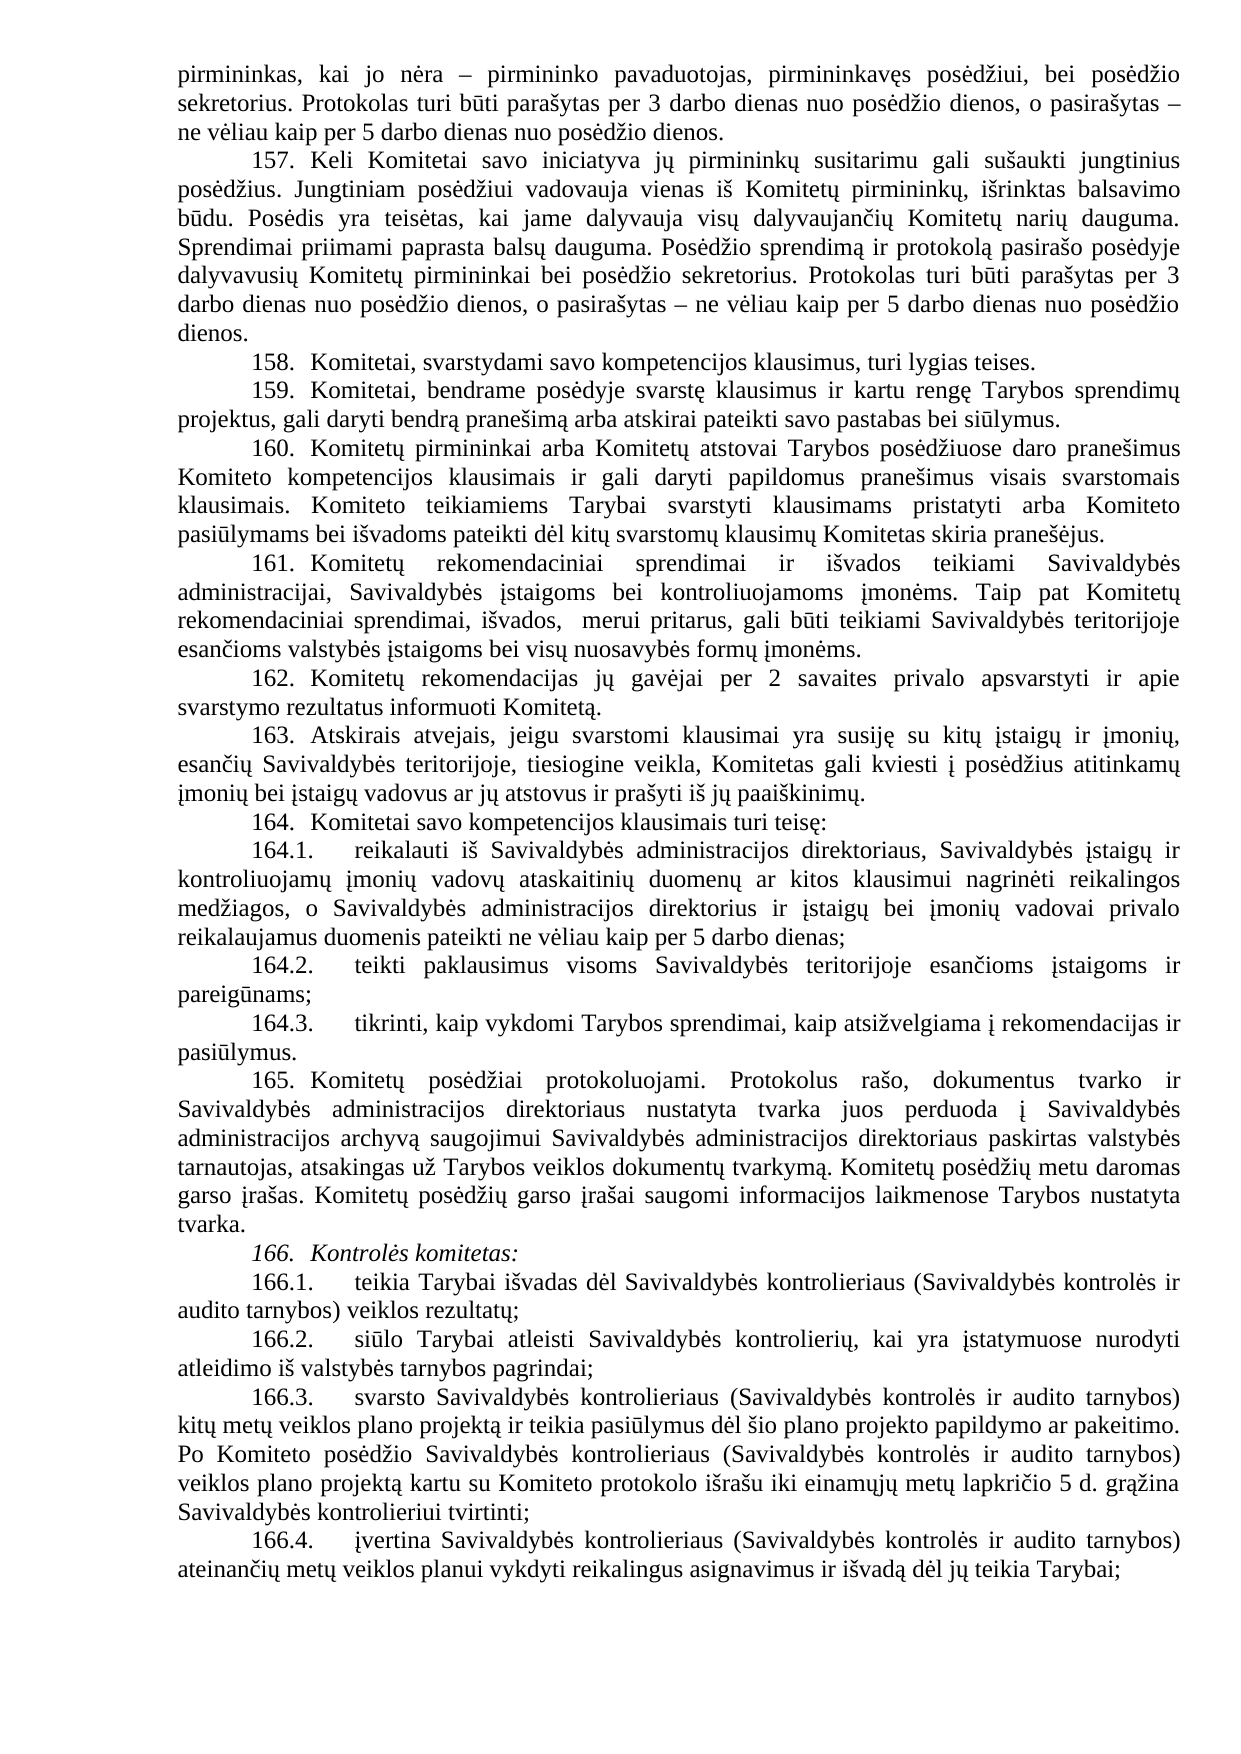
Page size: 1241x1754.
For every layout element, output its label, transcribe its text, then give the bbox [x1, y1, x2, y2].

text 164.2. teikti paklausimus visoms Savivaldybės teritorijoje esančioms įstaigoms ir pareigūnams; [177, 950, 1181, 1008]
text 162. Komitetų rekomendacijas jų gavėjai per 2 savaites privalo apsvarstyti ir apie svarstymo rezultatus informuoti Komitetą. [177, 663, 1181, 720]
text 159. Komitetai, bendrame posėdyje svarstę klausimus ir kartu rengę Tarybos sprendimų projektus, gali daryti bendrą pranešimą arba atskirai pateikti savo pastabas bei siūlymus. [177, 375, 1181, 433]
text 166.3. svarsto Savivaldybės kontrolieriaus (Savivaldybės kontrolės ir audito tarnybos) kitų metų veiklos plano projektą ir teikia pasiūlymus dėl šio plano projekto papildymo ar pakeitimo. Po Komiteto posėdžio Savivaldybės kontrolieriaus (Savivaldybės kontrolės ir audito tarnybos) veiklos plano projektą kartu su Komiteto protokolo išrašu iki einamųjų metų lapkričio 5 d. grąžina Savivaldybės kontrolieriui tvirtinti; [177, 1382, 1181, 1525]
text 161. Komitetų rekomendaciniai sprendimai ir išvados teikiami Savivaldybės administracijai, Savivaldybės įstaigoms bei kontroliuojamoms įmonėms. Taip pat Komitetų rekomendaciniai sprendimai, išvados, merui pritarus, gali būti teikiami Savivaldybės teritorijoje esančioms valstybės įstaigoms bei visų nuosavybės formų įmonėms. [177, 548, 1181, 663]
text 163. Atskirais atvejais, jeigu svarstomi klausimai yra susiję su kitų įstaigų ir įmonių, esančių Savivaldybės teritorijoje, tiesiogine veikla, Komitetas gali kviesti į posėdžius atitinkamų įmonių bei įstaigų vadovus ar jų atstovus ir prašyti iš jų paaiškinimų. [177, 720, 1181, 807]
text 157. Keli Komitetai savo iniciatyva jų pirmininkų susitarimu gali sušaukti jungtinius posėdžius. Jungtiniam posėdžiui vadovauja vienas iš Komitetų pirmininkų, išrinktas balsavimo būdu. Posėdis yra teisėtas, kai jame dalyvauja visų dalyvaujančių Komitetų narių dauguma. Sprendimai priimami paprasta balsų dauguma. Posėdžio sprendimą ir protokolą pasirašo posėdyje dalyvavusių Komitetų pirmininkai bei posėdžio sekretorius. Protokolas turi būti parašytas per 3 darbo dienas nuo posėdžio dienos, o pasirašytas – ne vėliau kaip per 5 darbo dienas nuo posėdžio dienos. [177, 145, 1181, 347]
text 166. Kontrolės komitetas: [177, 1238, 1181, 1267]
text 166.1. teikia Tarybai išvadas dėl Savivaldybės kontrolieriaus (Savivaldybės kontrolės ir audito tarnybos) veiklos rezultatų; [177, 1267, 1181, 1324]
text 160. Komitetų pirmininkai arba Komitetų atstovai Tarybos posėdžiuose daro pranešimus Komiteto kompetencijos klausimais ir gali daryti papildomus pranešimus visais svarstomais klausimais. Komiteto teikiamiems Tarybai svarstyti klausimams pristatyti arba Komiteto pasiūlymams bei išvadoms pateikti dėl kitų svarstomų klausimų Komitetas skiria pranešėjus. [177, 433, 1181, 548]
text 164.3. tikrinti, kaip vykdomi Tarybos sprendimai, kaip atsižvelgiama į rekomendacijas ir pasiūlymus. [177, 1008, 1181, 1065]
text 166.2. siūlo Tarybai atleisti Savivaldybės kontrolierių, kai yra įstatymuose nurodyti atleidimo iš valstybės tarnybos pagrindai; [177, 1324, 1181, 1382]
text 164.1. reikalauti iš Savivaldybės administracijos direktoriaus, Savivaldybės įstaigų ir kontroliuojamų įmonių vadovų ataskaitinių duomenų ar kitos klausimui nagrinėti reikalingos medžiagos, o Savivaldybės administracijos direktorius ir įstaigų bei įmonių vadovai privalo reikalaujamus duomenis pateikti ne vėliau kaip per 5 darbo dienas; [177, 835, 1181, 950]
text 166.4. įvertina Savivaldybės kontrolieriaus (Savivaldybės kontrolės ir audito tarnybos) ateinančių metų veiklos planui vykdyti reikalingus asignavimus ir išvadą dėl jų teikia Tarybai; [177, 1525, 1181, 1583]
text pirmininkas, kai jo nėra – pirmininko pavaduotojas, pirmininkavęs posėdžiui, bei posėdžio sekretorius. Protokolas turi būti parašytas per 3 darbo dienas nuo posėdžio dienos, o pasirašytas – ne vėliau kaip per 5 darbo dienas nuo posėdžio dienos. [177, 59, 1181, 145]
text 158. Komitetai, svarstydami savo kompetencijos klausimus, turi lygias teises. [177, 347, 1181, 375]
text 164. Komitetai savo kompetencijos klausimais turi teisę: [177, 807, 1181, 835]
text 165. Komitetų posėdžiai protokoluojami. Protokolus rašo, dokumentus tvarko ir Savivaldybės administracijos direktoriaus nustatyta tvarka juos perduoda į Savivaldybės administracijos archyvą saugojimui Savivaldybės administracijos direktoriaus paskirtas valstybės tarnautojas, atsakingas už Tarybos veiklos dokumentų tvarkymą. Komitetų posėdžių metu daromas garso įrašas. Komitetų posėdžių garso įrašai saugomi informacijos laikmenose Tarybos nustatyta tvarka. [177, 1065, 1181, 1238]
